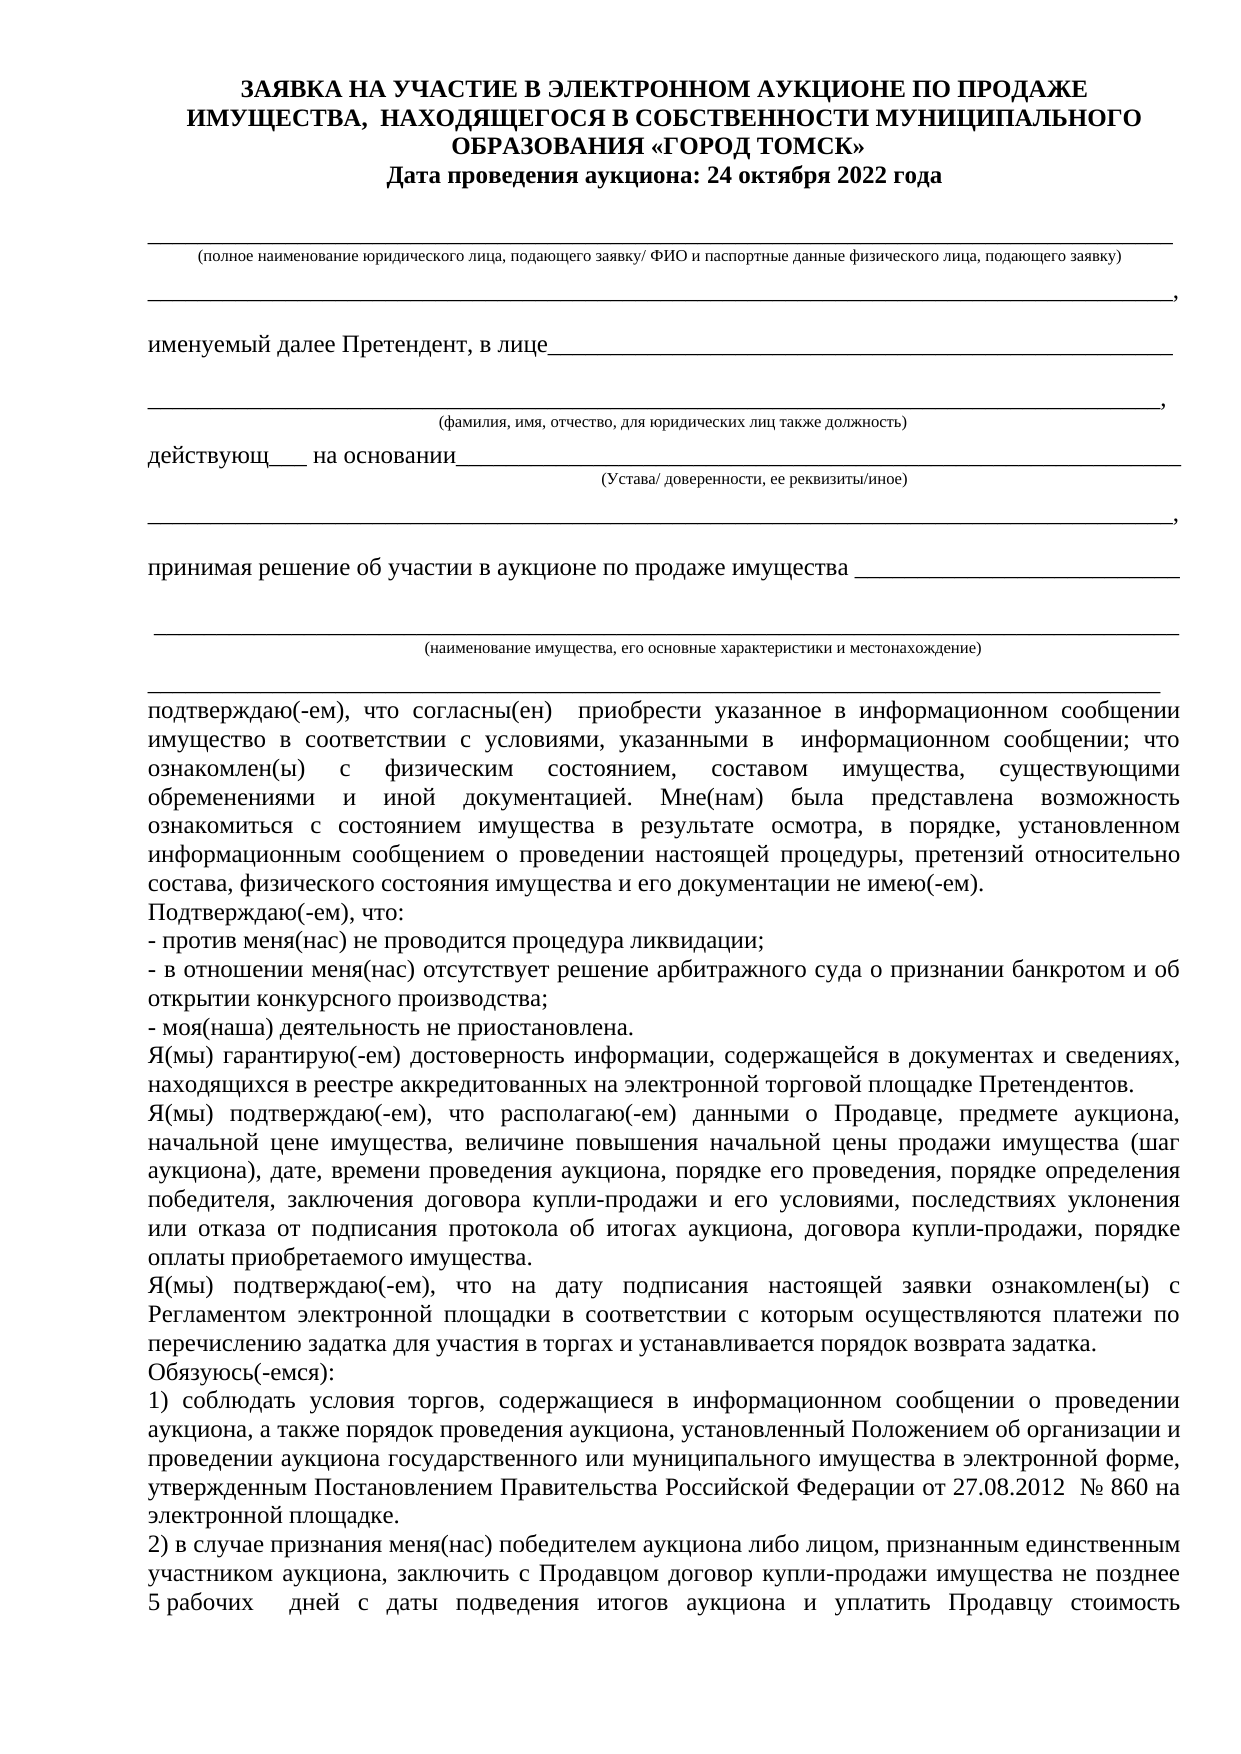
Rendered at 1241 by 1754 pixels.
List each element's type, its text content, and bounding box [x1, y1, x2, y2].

text Я(мы) гарантирую(-ем) достоверность информации, содержащейся в документах и сведениях, находящихся в реестре аккредитованных на электронной торговой площадке Претендентов. [148, 1040, 1181, 1098]
text именуемый далее Претендент, в лице__________________________________________________ [148, 329, 1183, 358]
text принимая решение об участии в аукционе по продаже имущества __________________________ [148, 552, 1183, 580]
text (Устава/ доверенности, ее реквизиты/иное) [162, 469, 1183, 498]
text - против меня(нас) не проводится процедура ликвидации; [148, 925, 1181, 954]
text - моя(наша) деятельность не приостановлена. [148, 1012, 1181, 1040]
text подтверждаю(-ем), что согласны(ен) приобрести указанное в информационном сообщении имущество в соответствии с условиями, указанными в информационном сообщении; что ознакомлен(ы) с физическим состоянием, составом имущества, существующими обременениями и иной документацией. Мне(нам) была представлена возможность ознакомиться с состоянием имущества в результате осмотра, в порядке, установленном информационным сообщением о проведении настоящей процедуры, претензий относительно состава, физического состояния имущества и его документации не имею(-ем). [148, 695, 1181, 897]
text Я(мы) подтверждаю(-ем), что на дату подписания настоящей заявки ознакомлен(ы) с Регламентом электронной площадки в соответствии с которым осуществляются платежи по перечислению задатка для участия в торгах и устанавливается порядок возврата задатка. [148, 1270, 1181, 1357]
text (наименование имущества, его основные характеристики и местонахождение) [148, 638, 1183, 667]
text _________________________________________________________________________________ [148, 667, 1183, 695]
text __________________________________________________________________________________, [148, 498, 1183, 527]
text __________________________________________________________________________________, [148, 275, 1183, 304]
text ЗАЯВКА НА УЧАСТИЕ В ЭЛЕКТРОННОМ АУКЦИОНЕ ПО ПРОДАЖЕ ИМУЩЕСТВА, НАХОДЯЩЕГОСЯ В СОБСТВЕННОСТИ МУНИЦИПАЛЬНОГО ОБРАЗОВАНИЯ «ГОРОД ТОМСК» [148, 74, 1181, 160]
text действующ___ на основании__________________________________________________________ [148, 440, 1183, 469]
text 1) соблюдать условия торгов, содержащиеся в информационном сообщении о проведении аукциона, а также порядок проведения аукциона, установленный Положением об организации и проведении аукциона государственного или муниципального имущества в электронной форме, утвержденным Постановлением Правительства Российской Федерации от 27.08.2012 № 860 на электронной площадке. [148, 1385, 1181, 1529]
text 2) в случае признания меня(нас) победителем аукциона либо лицом, признанным единственным участником аукциона, заключить с Продавцом договор купли-продажи имущества не позднее 5 рабочих дней с даты подведения итогов аукциона и уплатить Продавцу стоимость [148, 1529, 1181, 1615]
text Обязуюсь(-емся): [148, 1357, 1181, 1385]
text Я(мы) подтверждаю(-ем), что располагаю(-ем) данными о Продавце, предмете аукциона, начальной цене имущества, величине повышения начальной цены продажи имущества (шаг аукциона), дате, времени проведения аукциона, порядке его проведения, порядке определения победителя, заключения договора купли-продажи и его условиями, последствиях уклонения или отказа от подписания протокола об итогах аукциона, договора купли-продажи, порядке оплаты приобретаемого имущества. [148, 1098, 1181, 1270]
text _________________________________________________________________________________, [148, 383, 1183, 412]
text (фамилия, имя, отчество, для юридических лиц также должность) [162, 412, 1183, 440]
text __________________________________________________________________________________ [148, 609, 1183, 638]
text __________________________________________________________________________________ [148, 218, 1183, 246]
text (полное наименование юридического лица, подающего заявку/ ФИО и паспортные данные физического лица, подающего заявку) [148, 246, 1183, 275]
text - в отношении меня(нас) отсутствует решение арбитражного суда о признании банкротом и об открытии конкурсного производства; [148, 954, 1181, 1012]
text Дата проведения аукциона: 24 октября 2022 года [118, 160, 1181, 189]
text Подтверждаю(-ем), что: [148, 897, 1181, 925]
